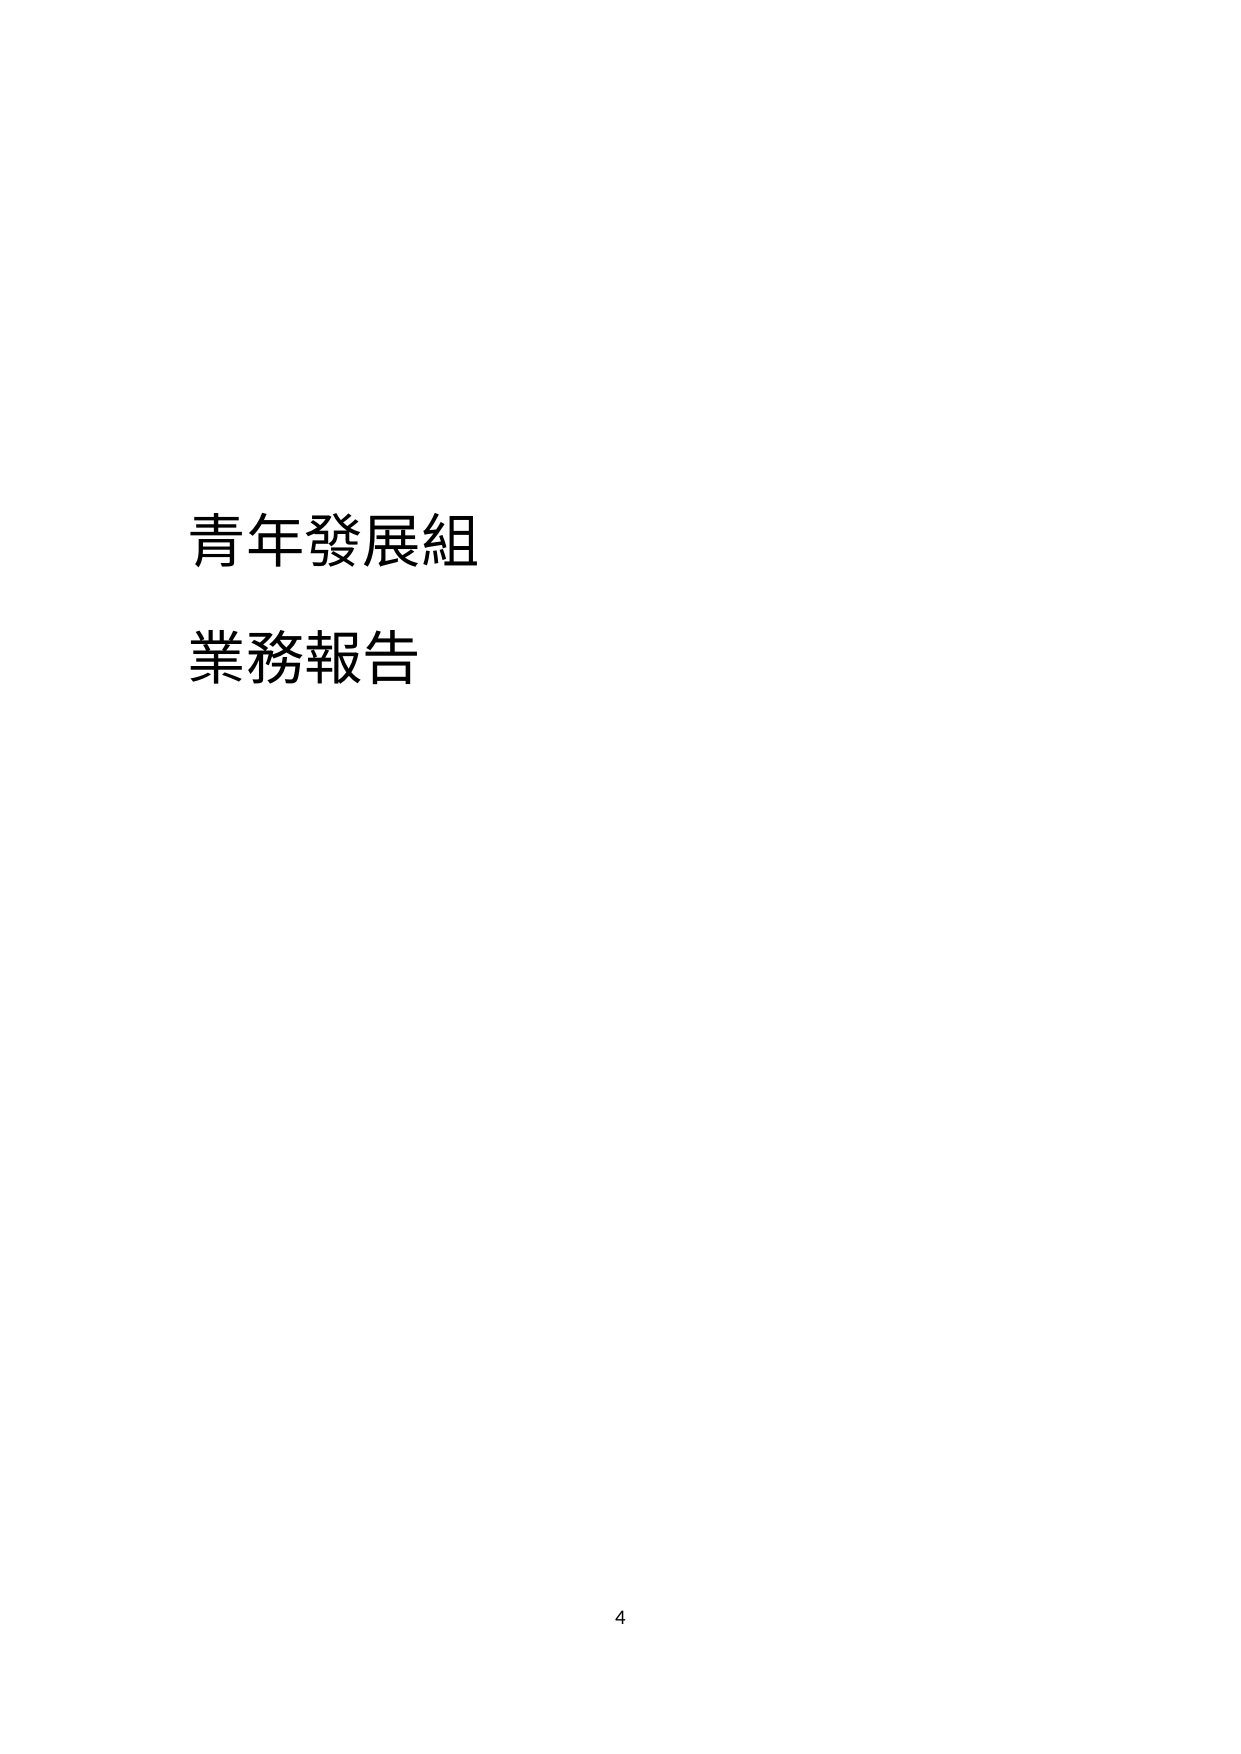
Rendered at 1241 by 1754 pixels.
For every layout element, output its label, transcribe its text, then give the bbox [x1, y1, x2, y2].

text 青年發展組 [187, 469, 1053, 585]
text 業務報告 [187, 585, 1053, 702]
